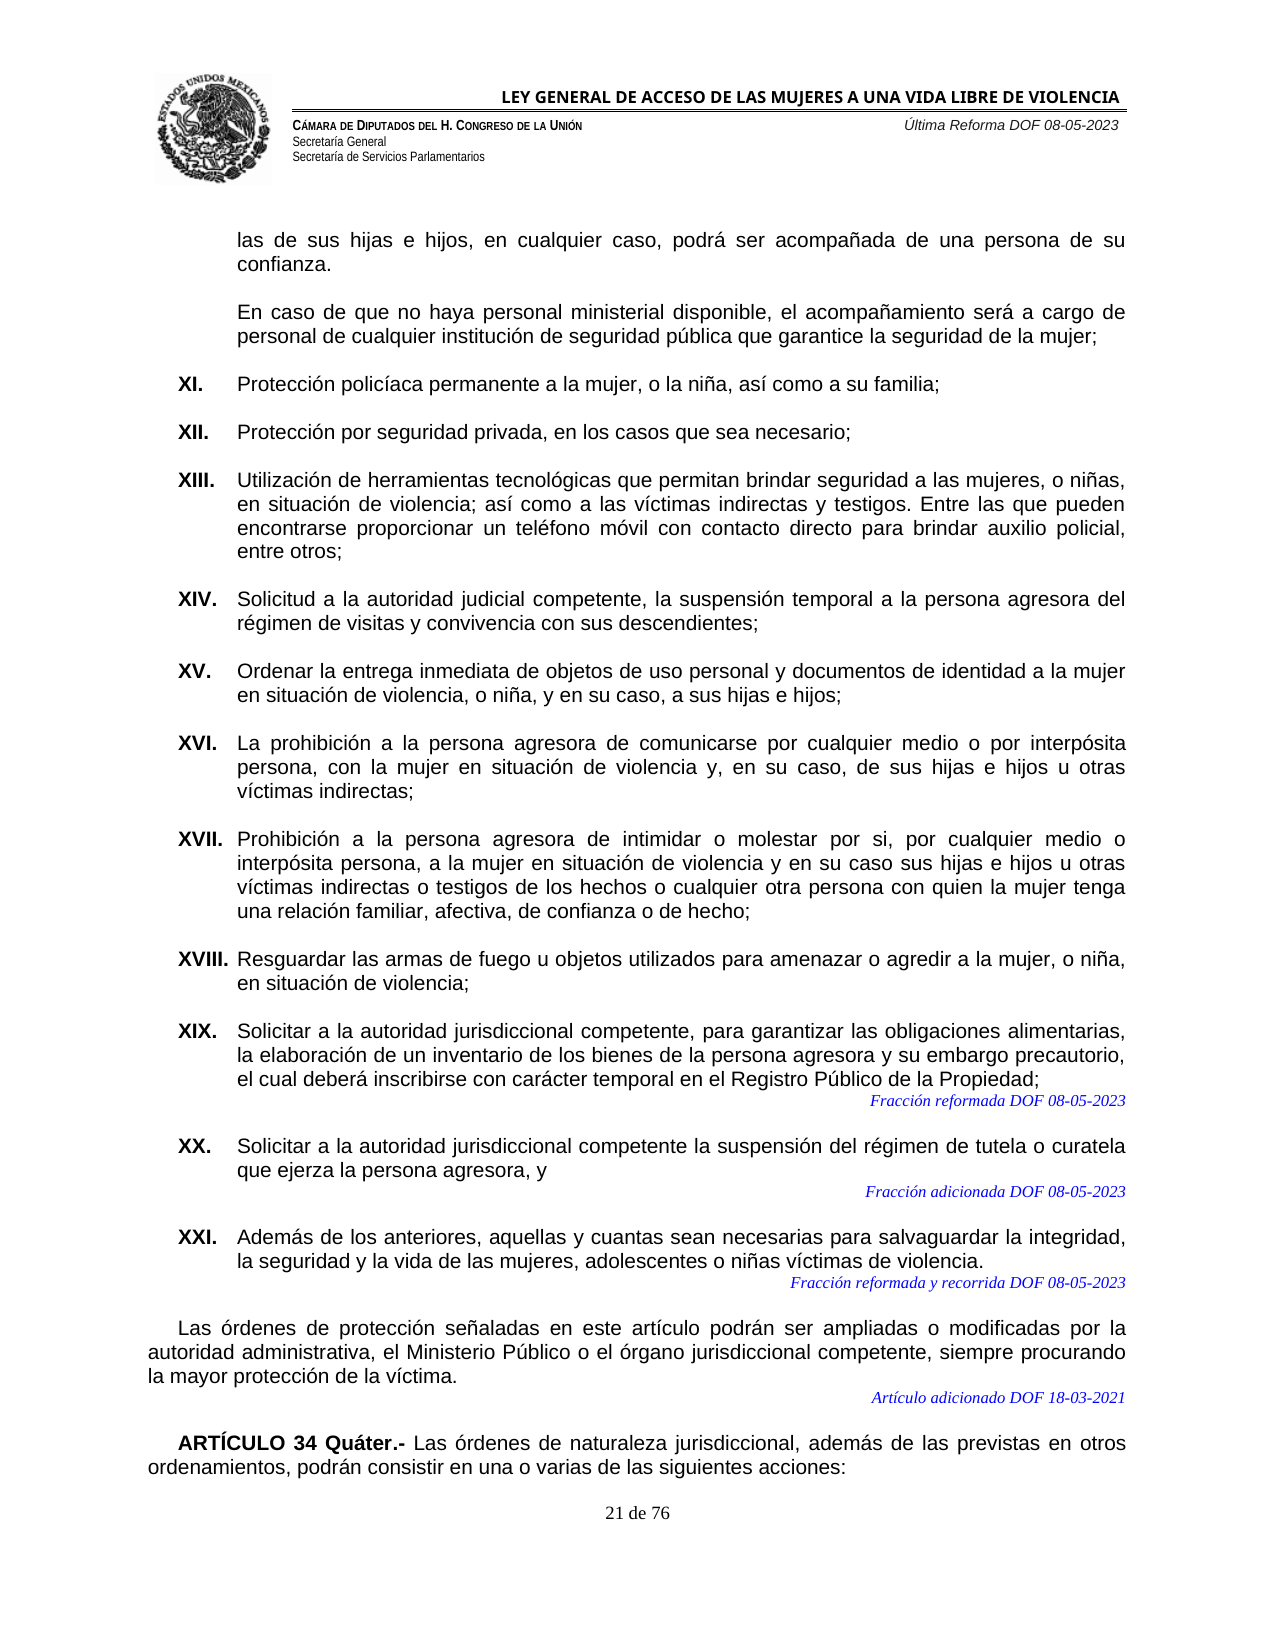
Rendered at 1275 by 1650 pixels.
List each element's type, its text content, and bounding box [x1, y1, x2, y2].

text las de sus hijas e hijos, en cualquier caso, podrá ser acompañada de una persona de su confianza. [237, 228, 1127, 276]
text Las órdenes de protección señaladas en este artículo podrán ser ampliadas o modificadas por la autoridad administrativa, el Ministerio Público o el órgano jurisdiccional competente, siempre procurando la mayor protección de la víctima. [148, 1316, 1127, 1387]
text XX. Solicitar a la autoridad jurisdiccional competente la suspensión del régimen de tutela o curatela que ejerza la persona agresora, y [178, 1133, 1127, 1181]
text XII. Protección por seguridad privada, en los casos que sea necesario; [178, 419, 1127, 443]
text En caso de que no haya personal ministerial disponible, el acompañamiento será a cargo de personal de cualquier institución de seguridad pública que garantice la seguridad de la mujer; [237, 300, 1127, 348]
text XIII. Utilización de herramientas tecnológicas que permitan brindar seguridad a las mujeres, o niñas, en situación de violencia; así como a las víctimas indirectas y testigos. Entre las que pueden encontrarse proporcionar un teléfono móvil con contacto directo para brindar auxilio policial, entre otros; [178, 467, 1127, 563]
text XXI. Además de los anteriores, aquellas y cuantas sean necesarias para salvaguardar la integridad, la seguridad y la vida de las mujeres, adolescentes o niñas víctimas de violencia. [178, 1224, 1127, 1272]
text Artículo adicionado DOF 18-03-2021 [148, 1387, 1127, 1407]
text XIX. Solicitar a la autoridad jurisdiccional competente, para garantizar las obligaciones alimentarias, la elaboración de un inventario de los bienes de la persona agresora y su embargo precautorio, el cual deberá inscribirse con carácter temporal en el Registro Público de la Propiedad; [178, 1018, 1127, 1090]
text ARTÍCULO 34 Quáter.- Las órdenes de naturaleza jurisdiccional, además de las previstas en otros ordenamientos, podrán consistir en una o varias de las siguientes acciones: [148, 1431, 1127, 1478]
text Fracción adicionada DOF 08-05-2023 [148, 1181, 1127, 1201]
text Fracción reformada DOF 08-05-2023 [148, 1090, 1127, 1109]
text XVI. La prohibición a la persona agresora de comunicarse por cualquier medio o por interpósita persona, con la mujer en situación de violencia y, en su caso, de sus hijas e hijos u otras víctimas indirectas; [178, 731, 1127, 803]
text XI. Protección policíaca permanente a la mujer, o la niña, así como a su familia; [178, 372, 1127, 396]
text XVIII. Resguardar las armas de fuego u objetos utilizados para amenazar o agredir a la mujer, o niña, en situación de violencia; [178, 947, 1127, 994]
text Fracción reformada y recorrida DOF 08-05-2023 [148, 1272, 1127, 1292]
text XIV. Solicitud a la autoridad judicial competente, la suspensión temporal a la persona agresora del régimen de visitas y convivencia con sus descendientes; [178, 587, 1127, 635]
text XV. Ordenar la entrega inmediata de objetos de uso personal y documentos de identidad a la mujer en situación de violencia, o niña, y en su caso, a sus hijas e hijos; [178, 659, 1127, 707]
text XVII. Prohibición a la persona agresora de intimidar o molestar por si, por cualquier medio o interpósita persona, a la mujer en situación de violencia y en su caso sus hijas e hijos u otras víctimas indirectas o testigos de los hechos o cualquier otra persona con quien la mujer tenga una relación familiar, afectiva, de confianza o de hecho; [178, 827, 1127, 923]
